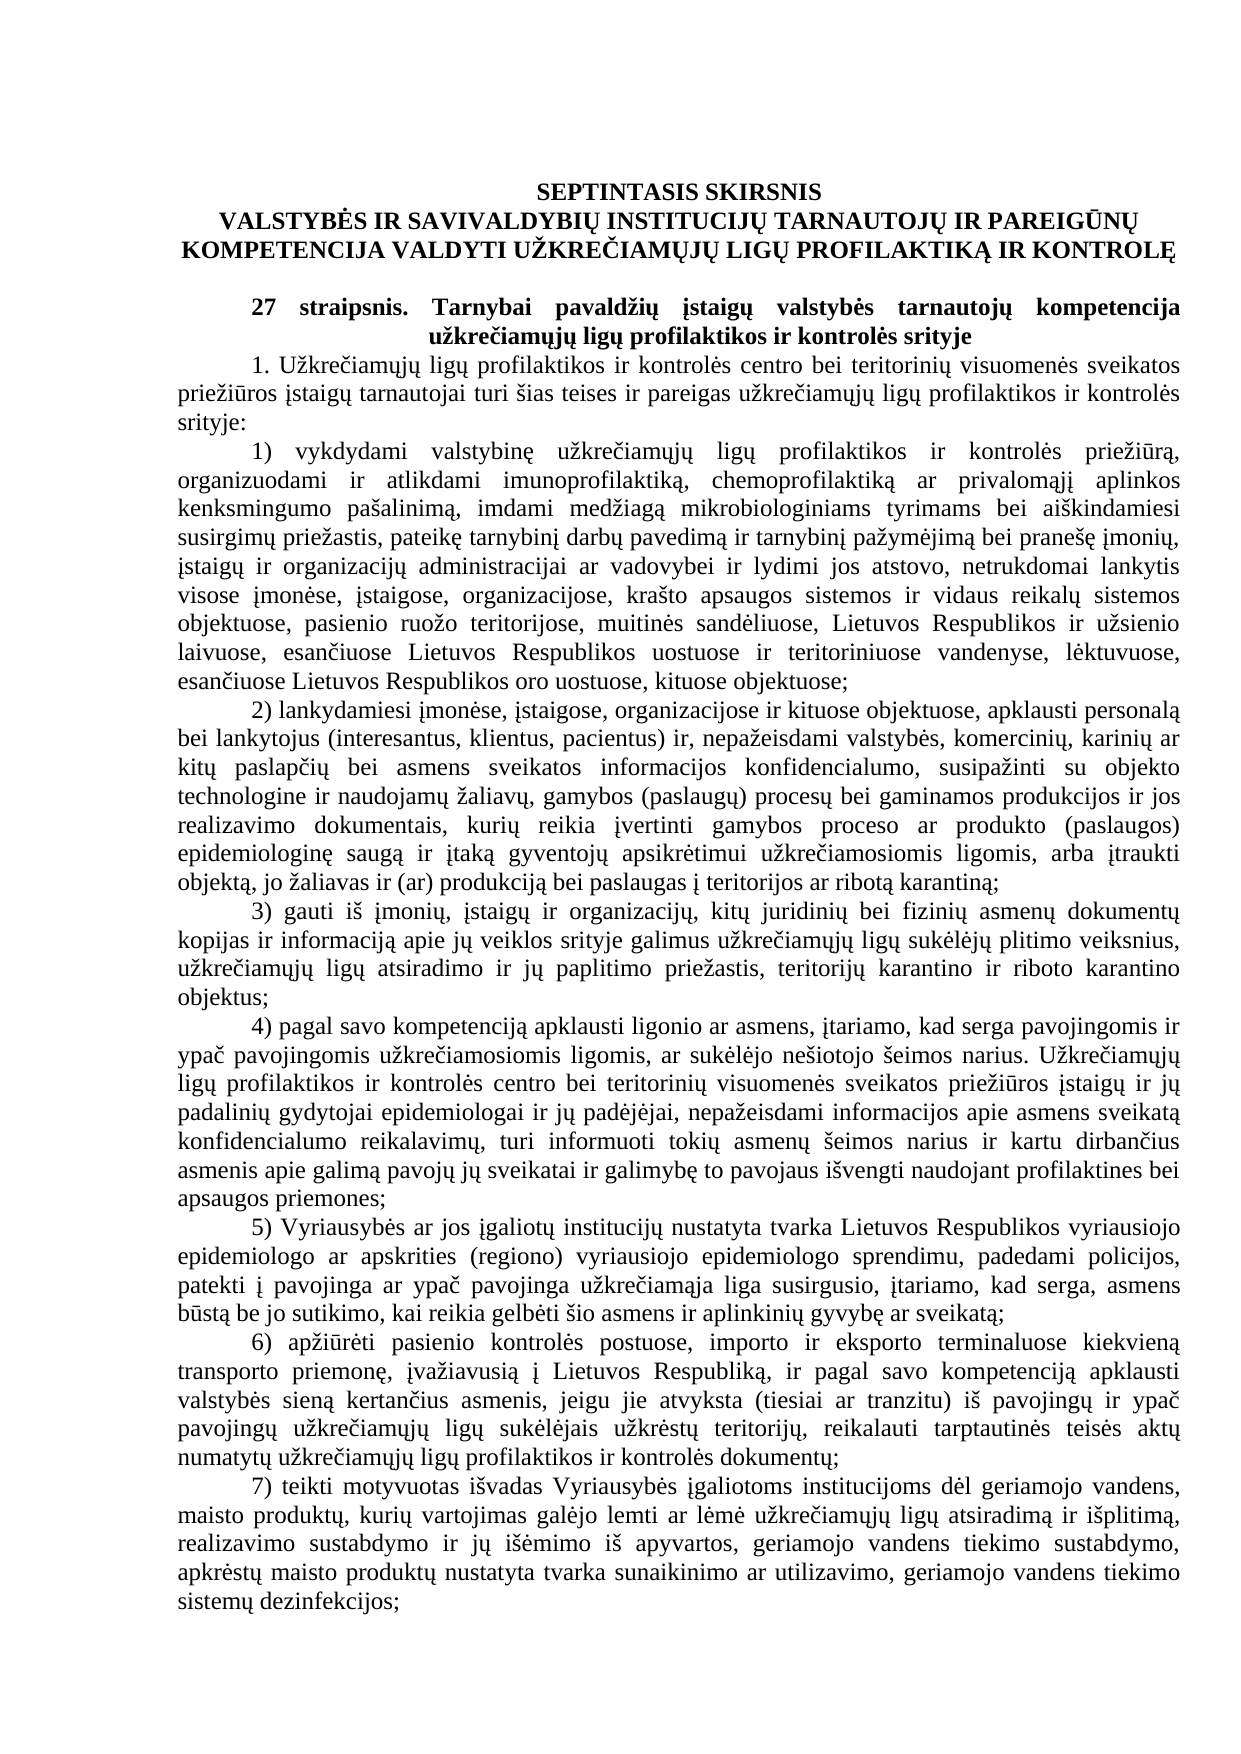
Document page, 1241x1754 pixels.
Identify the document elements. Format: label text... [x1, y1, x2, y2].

text 3) gauti iš įmonių, įstaigų ir organizacijų, kitų juridinių bei fizinių asmenų dokumentų kopijas ir informaciją apie jų veiklos srityje galimus užkrečiamųjų ligų sukėlėjų plitimo veiksnius, užkrečiamųjų ligų atsiradimo ir jų paplitimo priežastis, teritorijų karantino ir riboto karantino objektus; [177, 896, 1181, 1011]
text 4) pagal savo kompetenciją apklausti ligonio ar asmens, įtariamo, kad serga pavojingomis ir ypač pavojingomis užkrečiamosiomis ligomis, ar sukėlėjo nešiotojo šeimos narius. Užkrečiamųjų ligų profilaktikos ir kontrolės centro bei teritorinių visuomenės sveikatos priežiūros įstaigų ir jų padalinių gydytojai epidemiologai ir jų padėjėjai, nepažeisdami informacijos apie asmens sveikatą konfidencialumo reikalavimų, turi informuoti tokių asmenų šeimos narius ir kartu dirbančius asmenis apie galimą pavojų jų sveikatai ir galimybę to pavojaus išvengti naudojant profilaktines bei apsaugos priemones; [177, 1011, 1181, 1212]
text 2) lankydamiesi įmonėse, įstaigose, organizacijose ir kituose objektuose, apklausti personalą bei lankytojus (interesantus, klientus, pacientus) ir, nepažeisdami valstybės, komercinių, karinių ar kitų paslapčių bei asmens sveikatos informacijos konfidencialumo, susipažinti su objekto technologine ir naudojamų žaliavų, gamybos (paslaugų) procesų bei gaminamos produkcijos ir jos realizavimo dokumentais, kurių reikia įvertinti gamybos proceso ar produkto (paslaugos) epidemiologinę saugą ir įtaką gyventojų apsikrėtimui užkrečiamosiomis ligomis, arba įtraukti objektą, jo žaliavas ir (ar) produkciją bei paslaugas į teritorijos ar ribotą karantiną; [177, 695, 1181, 896]
text SEPTINTASIS SKIRSNIS [177, 177, 1181, 206]
text 1. Užkrečiamųjų ligų profilaktikos ir kontrolės centro bei teritorinių visuomenės sveikatos priežiūros įstaigų tarnautojai turi šias teises ir pareigas užkrečiamųjų ligų profilaktikos ir kontrolės srityje: [177, 350, 1181, 436]
text 6) apžiūrėti pasienio kontrolės postuose, importo ir eksporto terminaluose kiekvieną transporto priemonę, įvažiavusią į Lietuvos Respubliką, ir pagal savo kompetenciją apklausti valstybės sieną kertančius asmenis, jeigu jie atvyksta (tiesiai ar tranzitu) iš pavojingų ir ypač pavojingų užkrečiamųjų ligų sukėlėjais užkrėstų teritorijų, reikalauti tarptautinės teisės aktų numatytų užkrečiamųjų ligų profilaktikos ir kontrolės dokumentų; [177, 1327, 1181, 1471]
text 5) Vyriausybės ar jos įgaliotų institucijų nustatyta tvarka Lietuvos Respublikos vyriausiojo epidemiologo ar apskrities (regiono) vyriausiojo epidemiologo sprendimu, padedami policijos, patekti į pavojinga ar ypač pavojinga užkrečiamąja liga susirgusio, įtariamo, kad serga, asmens būstą be jo sutikimo, kai reikia gelbėti šio asmens ir aplinkinių gyvybę ar sveikatą; [177, 1212, 1181, 1327]
text 7) teikti motyvuotas išvadas Vyriausybės įgaliotoms institucijoms dėl geriamojo vandens, maisto produktų, kurių vartojimas galėjo lemti ar lėmė užkrečiamųjų ligų atsiradimą ir išplitimą, realizavimo sustabdymo ir jų išėmimo iš apyvartos, geriamojo vandens tiekimo sustabdymo, apkrėstų maisto produktų nustatyta tvarka sunaikinimo ar utilizavimo, geriamojo vandens tiekimo sistemų dezinfekcijos; [177, 1471, 1181, 1615]
text VALSTYBĖS IR SAVIVALDYBIŲ INSTITUCIJŲ TARNAUTOJŲ IR PAREIGŪNŲ KOMPETENCIJA VALDYTI UŽKREČIAMŲJŲ LIGŲ PROFILAKTIKĄ IR KONTROLĘ [177, 206, 1181, 263]
text 27 straipsnis. Tarnybai pavaldžių įstaigų valstybės tarnautojų kompetencija užkrečiamųjų ligų profilaktikos ir kontrolės srityje [251, 292, 1181, 350]
text 1) vykdydami valstybinę užkrečiamųjų ligų profilaktikos ir kontrolės priežiūrą, organizuodami ir atlikdami imunoprofilaktiką, chemoprofilaktiką ar privalomąjį aplinkos kenksmingumo pašalinimą, imdami medžiagą mikrobiologiniams tyrimams bei aiškindamiesi susirgimų priežastis, pateikę tarnybinį darbų pavedimą ir tarnybinį pažymėjimą bei pranešę įmonių, įstaigų ir organizacijų administracijai ar vadovybei ir lydimi jos atstovo, netrukdomai lankytis visose įmonėse, įstaigose, organizacijose, krašto apsaugos sistemos ir vidaus reikalų sistemos objektuose, pasienio ruožo teritorijose, muitinės sandėliuose, Lietuvos Respublikos ir užsienio laivuose, esančiuose Lietuvos Respublikos uostuose ir teritoriniuose vandenyse, lėktuvuose, esančiuose Lietuvos Respublikos oro uostuose, kituose objektuose; [177, 436, 1181, 695]
